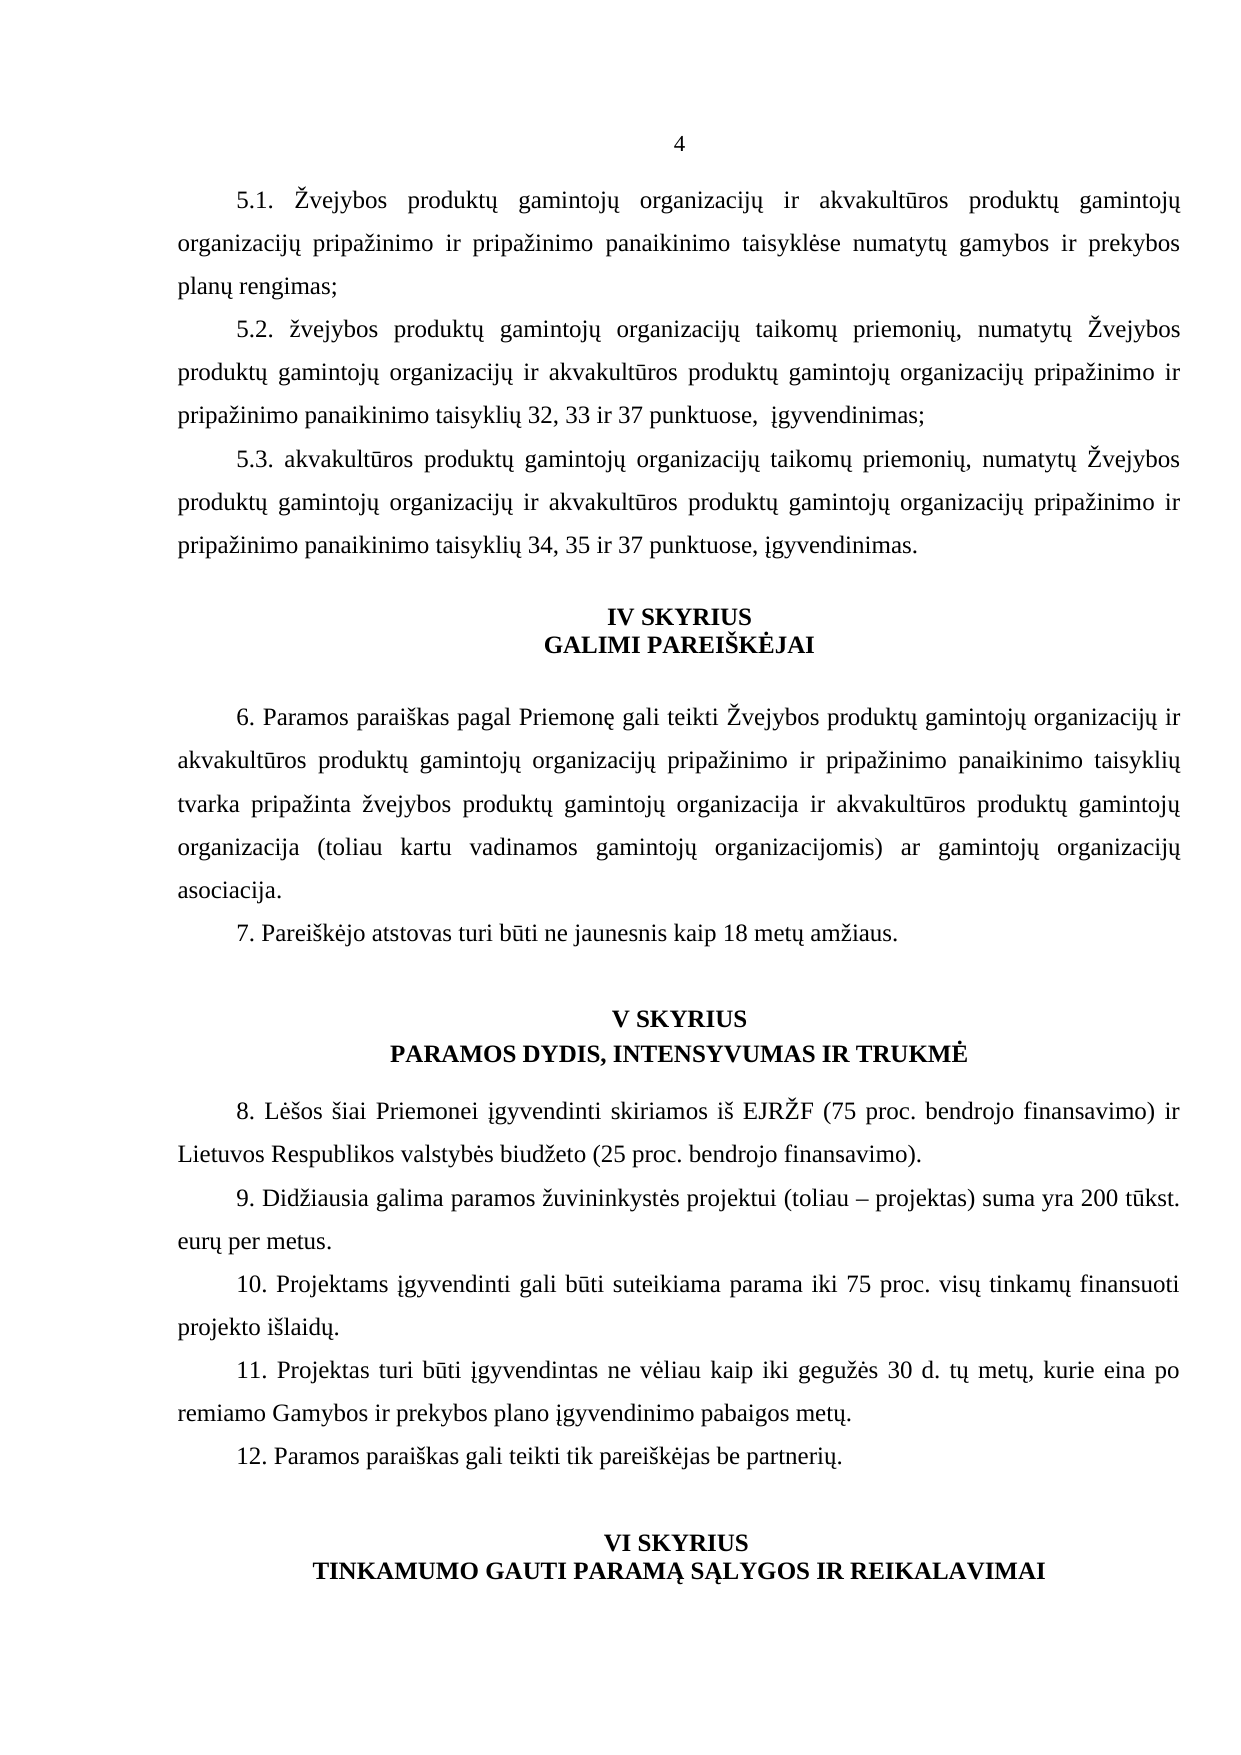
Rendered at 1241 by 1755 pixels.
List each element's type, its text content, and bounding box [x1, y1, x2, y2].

text V SKYRIUS [177, 1004, 1181, 1033]
text 5.3. akvakultūros produktų gamintojų organizacijų taikomų priemonių, numatytų Žvejybos produktų gamintojų organizacijų ir akvakultūros produktų gamintojų organizacijų pripažinimo ir pripažinimo panaikinimo taisyklių 34, 35 ir 37 punktuose, įgyvendinimas. [177, 444, 1181, 559]
text 10. Projektams įgyvendinti gali būti suteikiama parama iki 75 proc. visų tinkamų finansuoti projekto išlaidų. [177, 1269, 1181, 1341]
text VI SKYRIUS [177, 1528, 1181, 1556]
text PARAMOS DYDIS, INTENSYVUMAS IR TRUKMĖ [177, 1039, 1181, 1068]
text 9. Didžiausia galima paramos žuvininkystės projektui (toliau – projektas) suma yra 200 tūkst. eurų per metus. [177, 1183, 1181, 1254]
text IV SKYRIUS [177, 602, 1181, 631]
text 7. Pareiškėjo atstovas turi būti ne jaunesnis kaip 18 metų amžiaus. [177, 918, 1181, 947]
text 12. Paramos paraiškas gali teikti tik pareiškėjas be partnerių. [177, 1441, 1181, 1470]
text 6. Paramos paraiškas pagal Priemonę gali teikti Žvejybos produktų gamintojų organizacijų ir akvakultūros produktų gamintojų organizacijų pripažinimo ir pripažinimo panaikinimo taisyklių tvarka pripažinta žvejybos produktų gamintojų organizacija ir akvakultūros produktų gamintojų organizacija (toliau kartu vadinamos gamintojų organizacijomis) ar gamintojų organizacijų asociacija. [177, 702, 1181, 904]
text GALIMI pareiškėjai [177, 631, 1181, 659]
text TINKAMUMO GAUTI PARAMĄ SĄLYGOS IR REIKALAVIMAI [177, 1556, 1181, 1585]
text 5.1. Žvejybos produktų gamintojų organizacijų ir akvakultūros produktų gamintojų organizacijų pripažinimo ir pripažinimo panaikinimo taisyklėse numatytų gamybos ir prekybos planų rengimas; [177, 185, 1181, 300]
text 5.2. žvejybos produktų gamintojų organizacijų taikomų priemonių, numatytų Žvejybos produktų gamintojų organizacijų ir akvakultūros produktų gamintojų organizacijų pripažinimo ir pripažinimo panaikinimo taisyklių 32, 33 ir 37 punktuose, įgyvendinimas; [177, 314, 1181, 429]
text 8. Lėšos šiai Priemonei įgyvendinti skiriamos iš EJRŽF (75 proc. bendrojo finansavimo) ir Lietuvos Respublikos valstybės biudžeto (25 proc. bendrojo finansavimo). [177, 1096, 1181, 1168]
text 11. Projektas turi būti įgyvendintas ne vėliau kaip iki gegužės 30 d. tų metų, kurie eina po remiamo Gamybos ir prekybos plano įgyvendinimo pabaigos metų. [177, 1355, 1181, 1427]
